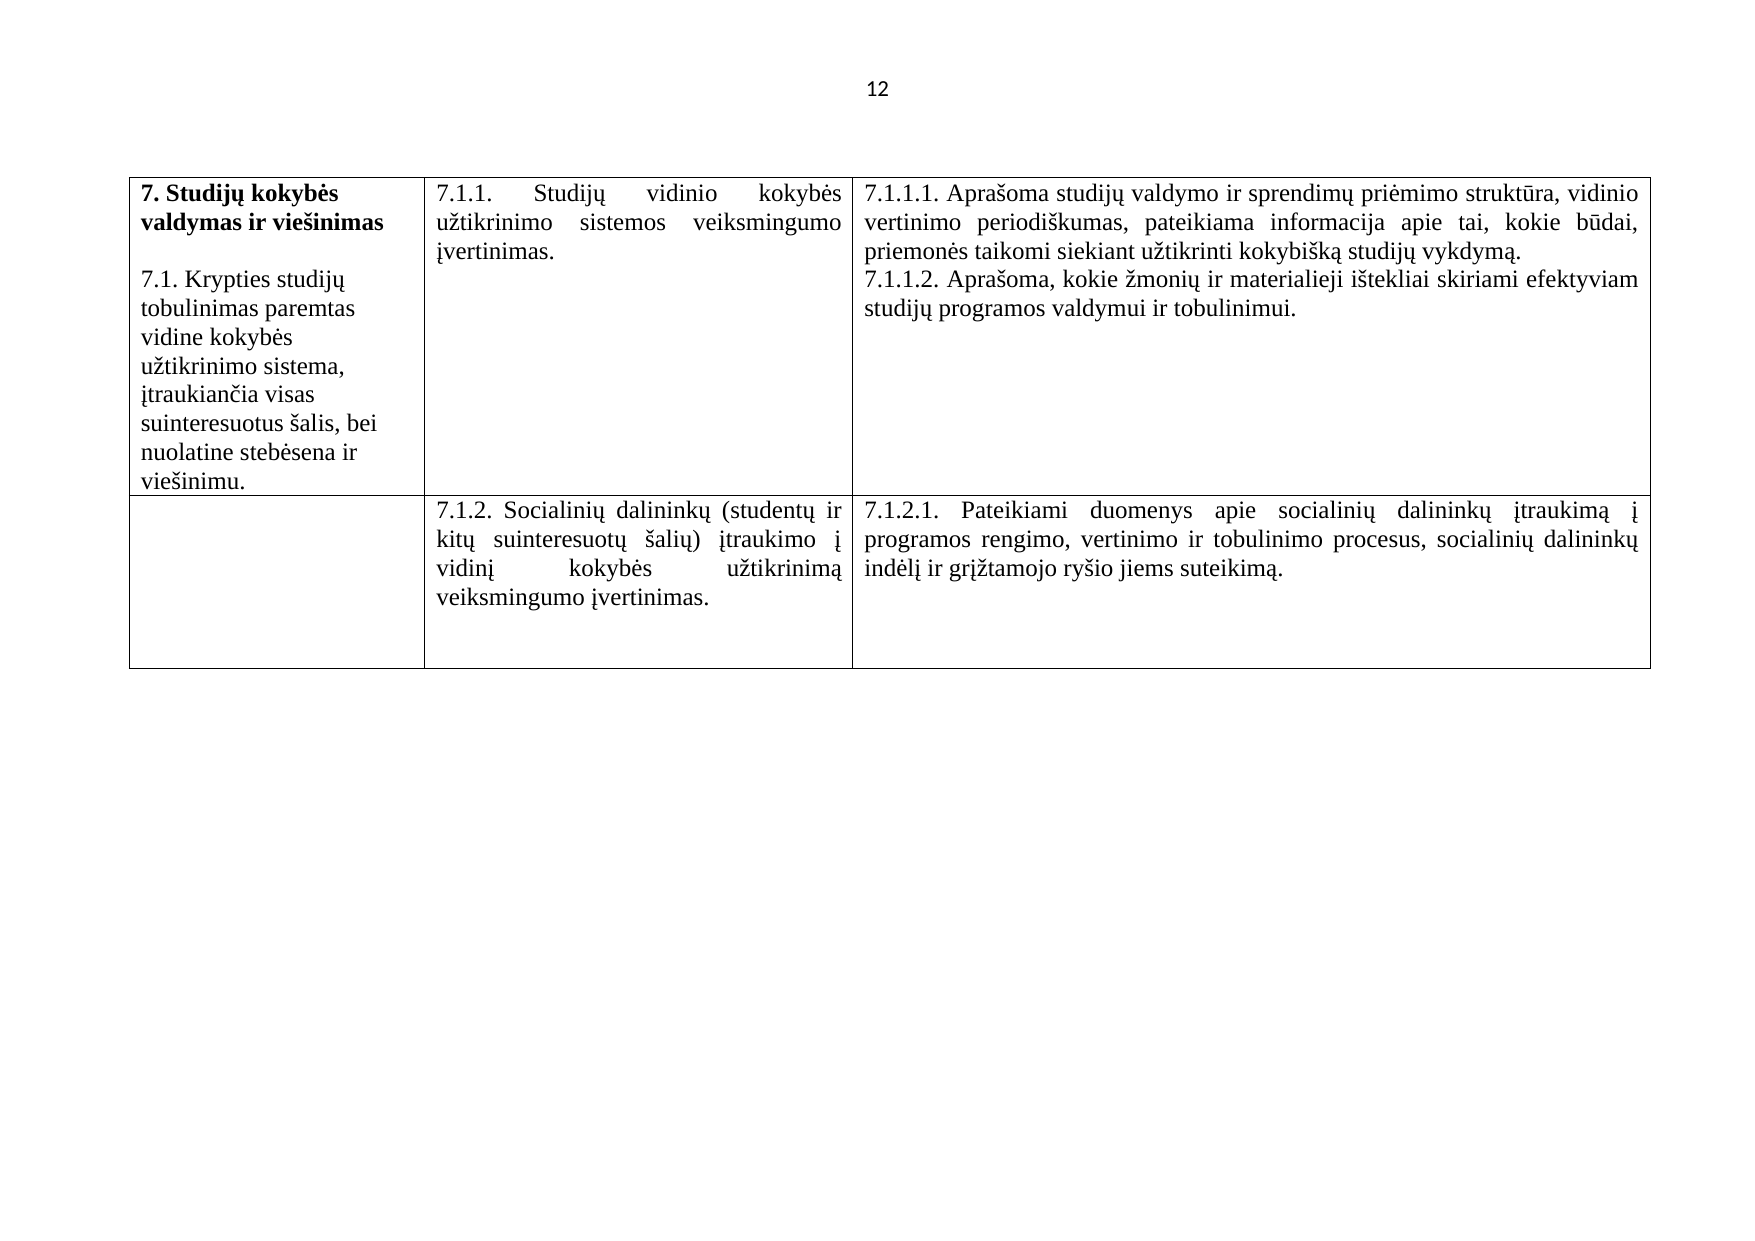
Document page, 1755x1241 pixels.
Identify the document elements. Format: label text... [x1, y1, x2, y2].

table_cell 7.1.2.1. Pateikiami duomenys apie socialinių dalininkų įtraukimą į programos rengimo, vertinimo ir tobulinimo procesus, socialinių dalininkų indėlį ir grįžtamojo ryšio jiems suteikimą. [853, 496, 1650, 668]
table_cell 7.1.2. Socialinių dalininkų (studentų ir kitų suinteresuotų šalių) įtraukimo į vidinį kokybės užtikrinimą veiksmingumo įvertinimas. [425, 496, 852, 668]
table_cell 7.1.1.1. Aprašoma studijų valdymo ir sprendimų priėmimo struktūra, vidinio vertinimo periodiškumas, pateikiama informacija apie tai, kokie būdai, priemonės taikomi siekiant užtikrinti kokybišką studijų vykdymą. 7.1.1.2. Aprašoma, kokie žmonių ir materialieji ištekliai skiriami efektyviam studijų programos valdymui ir tobulinimui. [853, 178, 1650, 494]
table_cell 7. Studijų kokybės valdymas ir viešinimas 7.1. Krypties studijų tobulinimas paremtas vidine kokybės užtikrinimo sistema, įtraukiančia visas suinteresuotus šalis, bei nuolatine stebėsena ir viešinimu. [130, 178, 424, 494]
table_cell 7.1.1. Studijų vidinio kokybės užtikrinimo sistemos veiksmingumo įvertinimas. [425, 178, 852, 494]
table_cell [130, 496, 424, 668]
